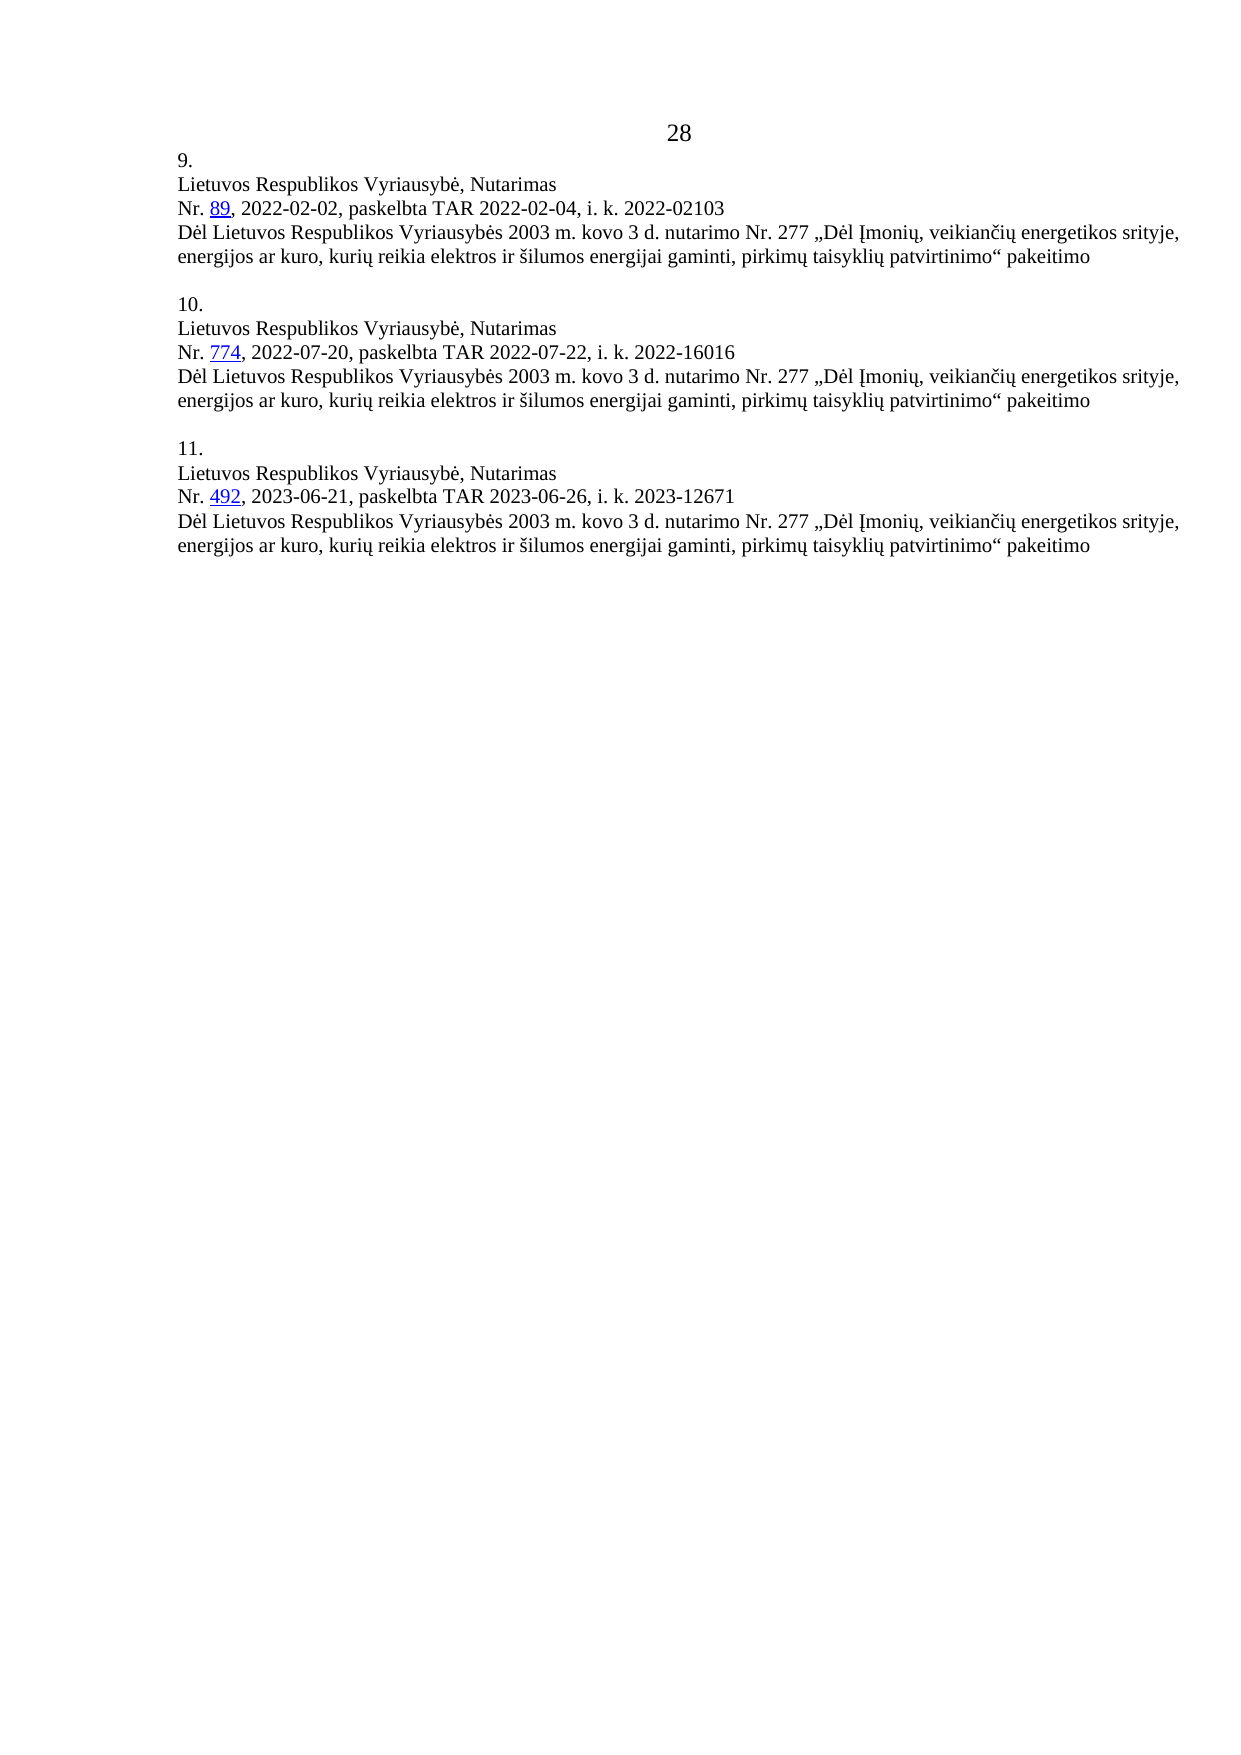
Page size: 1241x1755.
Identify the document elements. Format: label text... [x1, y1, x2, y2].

text Dėl Lietuvos Respublikos Vyriausybės 2003 m. kovo 3 d. nutarimo Nr. 277 „Dėl Įmonių, veikiančių energetikos srityje, energijos ar kuro, kurių reikia elektros ir šilumos energijai gaminti, pirkimų taisyklių patvirtinimo“ pakeitimo [177, 220, 1181, 268]
text Lietuvos Respublikos Vyriausybė, Nutarimas [177, 316, 1181, 340]
text Lietuvos Respublikos Vyriausybė, Nutarimas [177, 172, 1181, 196]
text Nr. 89, 2022-02-02, paskelbta TAR 2022-02-04, i. k. 2022-02103 [177, 196, 1181, 220]
text 9. [177, 148, 1181, 172]
text Nr. 492, 2023-06-21, paskelbta TAR 2023-06-26, i. k. 2023-12671 [177, 484, 1181, 508]
text 11. [177, 436, 1181, 460]
text Dėl Lietuvos Respublikos Vyriausybės 2003 m. kovo 3 d. nutarimo Nr. 277 „Dėl Įmonių, veikiančių energetikos srityje, energijos ar kuro, kurių reikia elektros ir šilumos energijai gaminti, pirkimų taisyklių patvirtinimo“ pakeitimo [177, 364, 1181, 412]
text Lietuvos Respublikos Vyriausybė, Nutarimas [177, 460, 1181, 484]
text Nr. 774, 2022-07-20, paskelbta TAR 2022-07-22, i. k. 2022-16016 [177, 340, 1181, 364]
text Dėl Lietuvos Respublikos Vyriausybės 2003 m. kovo 3 d. nutarimo Nr. 277 „Dėl Įmonių, veikiančių energetikos srityje, energijos ar kuro, kurių reikia elektros ir šilumos energijai gaminti, pirkimų taisyklių patvirtinimo“ pakeitimo [177, 508, 1181, 557]
text 10. [177, 292, 1181, 316]
